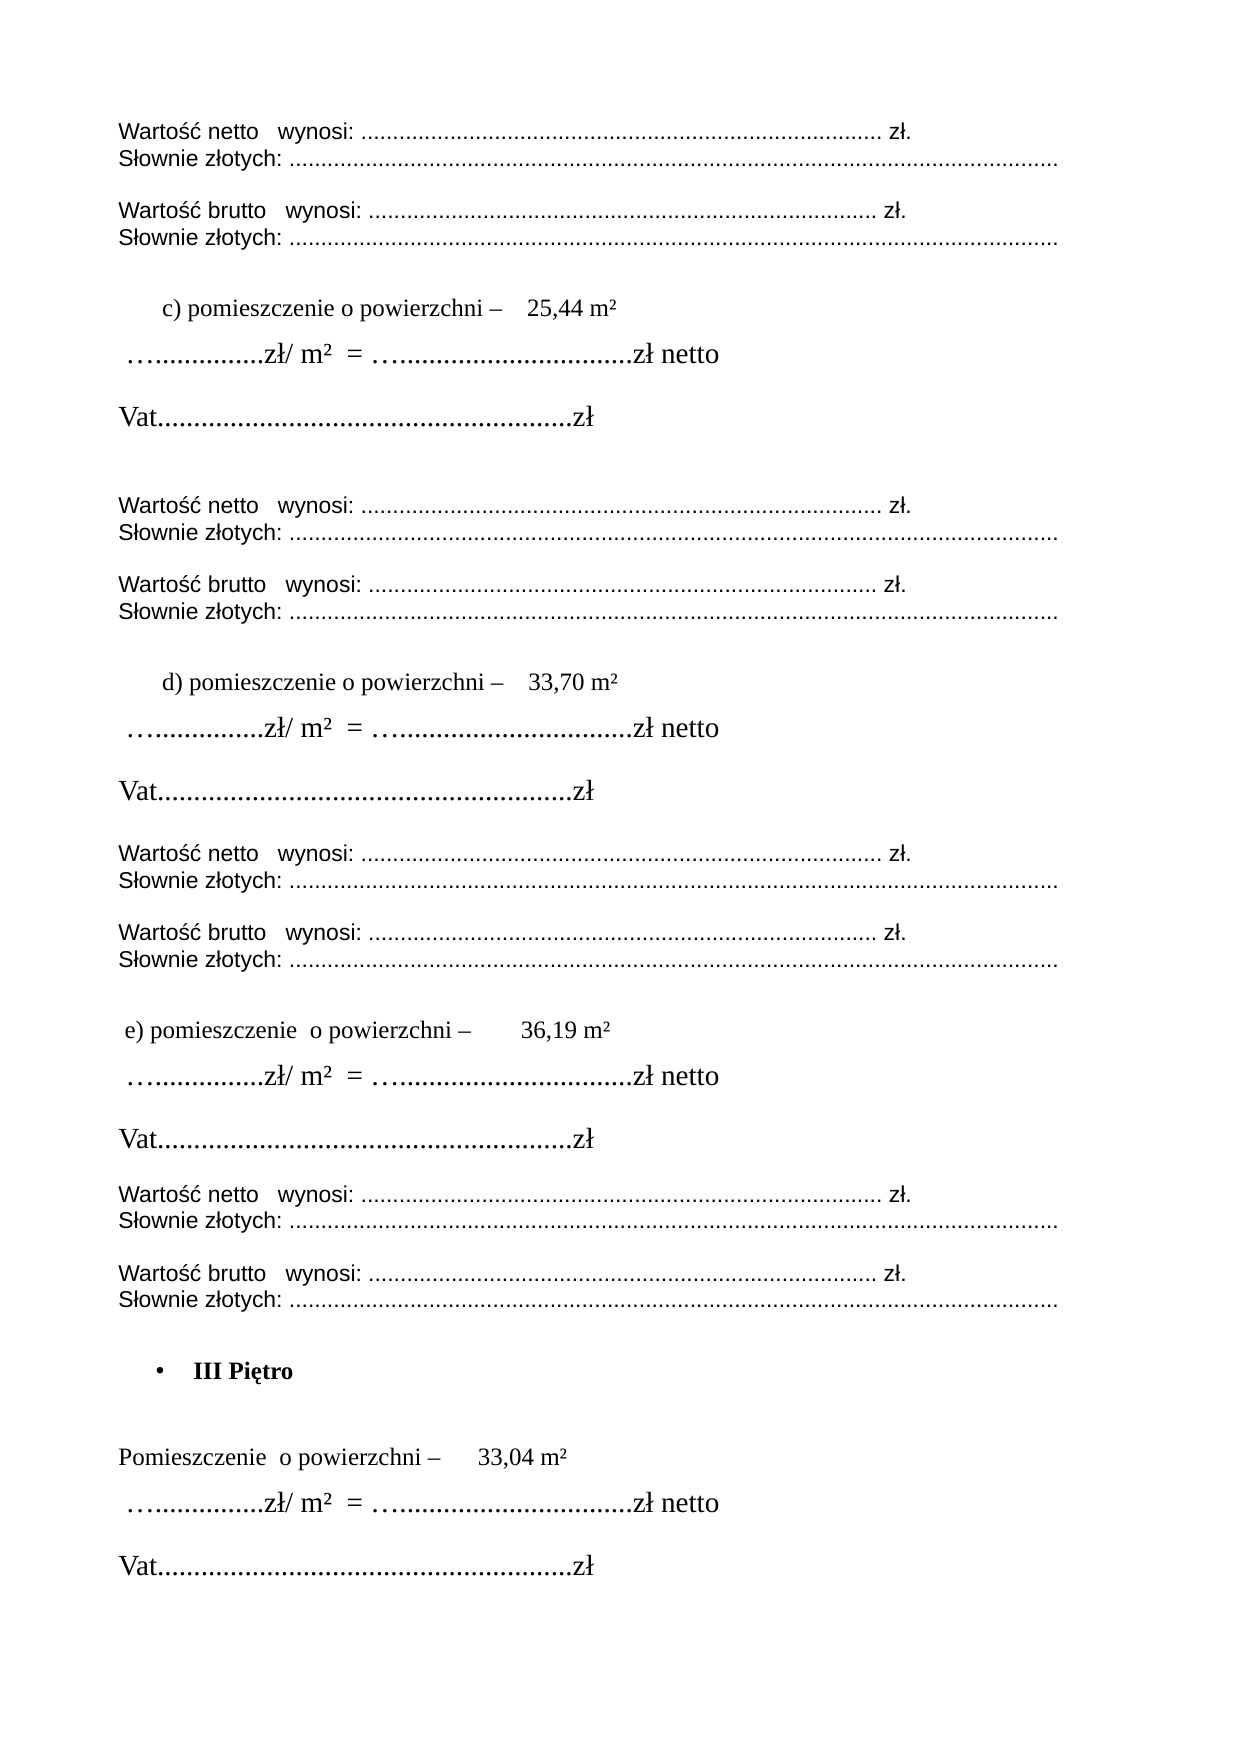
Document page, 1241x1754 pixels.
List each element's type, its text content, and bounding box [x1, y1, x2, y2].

text Słownie złotych: ......................................................................................................................... [118, 1286, 1122, 1313]
text Vat.........................................................zł [118, 773, 1122, 807]
text Vat.........................................................zł [118, 399, 1122, 432]
text …...............zł/ m² = …................................zł netto [118, 710, 1122, 744]
list III Piętro [156, 1356, 1122, 1385]
text Słownie złotych: ......................................................................................................................... [118, 946, 1122, 972]
text Wartość netto wynosi: .................................................................................. zł. [118, 492, 1122, 519]
text Słownie złotych: ......................................................................................................................... [118, 867, 1122, 893]
text Vat.........................................................zł [118, 1548, 1122, 1582]
text Słownie złotych: ......................................................................................................................... [118, 1207, 1122, 1234]
text Wartość netto wynosi: .................................................................................. zł. [118, 1181, 1122, 1207]
text …...............zł/ m² = …................................zł netto [118, 1058, 1122, 1092]
text c) pomieszczenie o powierzchni – 25,44 m² [118, 293, 1122, 322]
text Słownie złotych: ......................................................................................................................... [118, 144, 1122, 171]
text Wartość brutto wynosi: ................................................................................ zł. [118, 1260, 1122, 1286]
text Wartość brutto wynosi: ................................................................................ zł. [118, 571, 1122, 598]
text …...............zł/ m² = …................................zł netto [118, 336, 1122, 370]
text Wartość brutto wynosi: ................................................................................ zł. [118, 919, 1122, 946]
text d) pomieszczenie o powierzchni – 33,70 m² [118, 667, 1122, 696]
text Pomieszczenie o powierzchni – 33,04 m² [118, 1442, 1122, 1471]
text Słownie złotych: ......................................................................................................................... [118, 598, 1122, 624]
text e) pomieszczenie o powierzchni – 36,19 m² [118, 1015, 1122, 1044]
text Słownie złotych: ......................................................................................................................... [118, 519, 1122, 545]
text Wartość netto wynosi: .................................................................................. zł. [118, 118, 1122, 144]
text Wartość brutto wynosi: ................................................................................ zł. [118, 197, 1122, 223]
text …...............zł/ m² = …................................zł netto [118, 1485, 1122, 1519]
text Słownie złotych: ......................................................................................................................... [118, 223, 1122, 250]
text Wartość netto wynosi: .................................................................................. zł. [118, 840, 1122, 867]
text Vat.........................................................zł [118, 1121, 1122, 1155]
